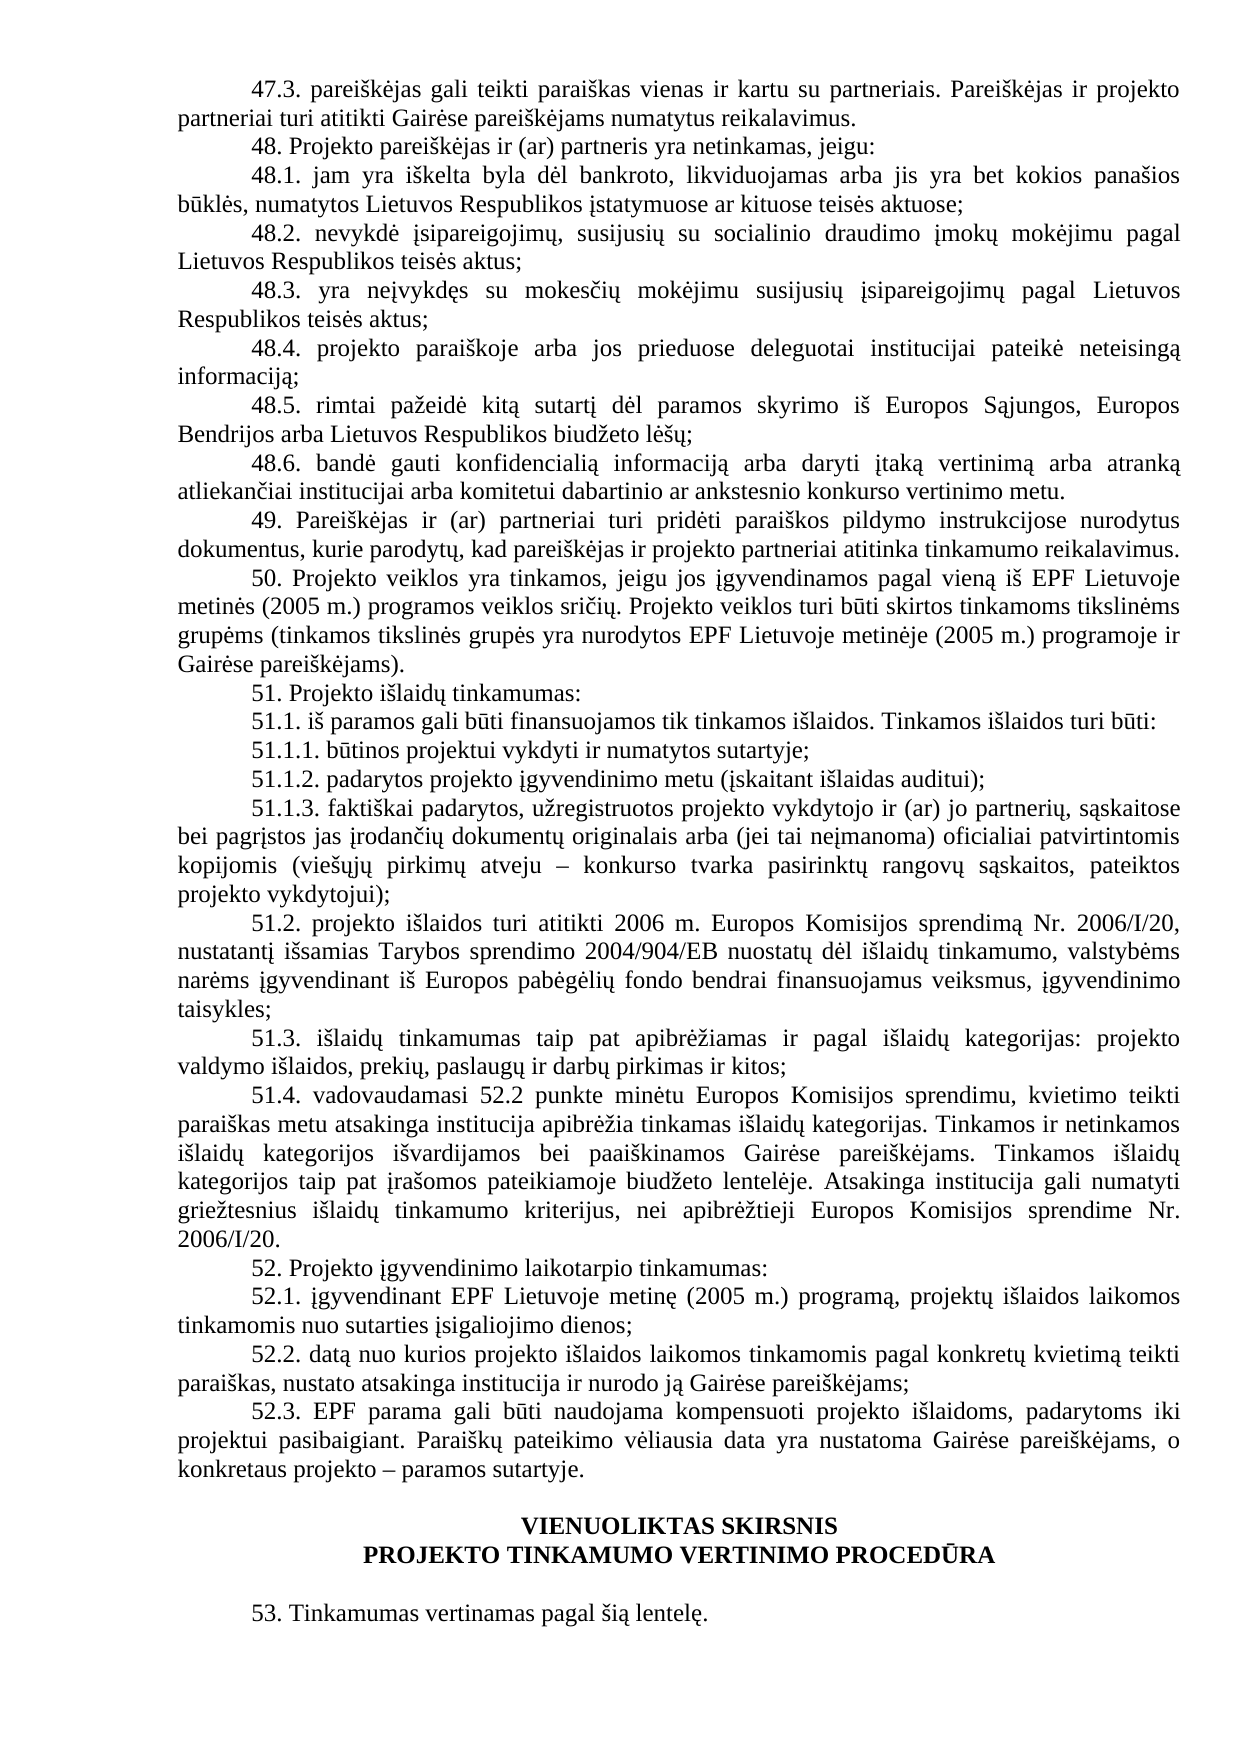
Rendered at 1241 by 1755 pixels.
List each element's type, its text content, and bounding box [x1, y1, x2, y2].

text 48.3. yra neįvykdęs su mokesčių mokėjimu susijusių įsipareigojimų pagal Lietuvos Respublikos teisės aktus; [177, 275, 1181, 333]
text 51.1. iš paramos gali būti finansuojamos tik tinkamos išlaidos. Tinkamos išlaidos turi būti: [177, 706, 1181, 735]
text 47.3. pareiškėjas gali teikti paraiškas vienas ir kartu su partneriais. Pareiškėjas ir projekto partneriai turi atitikti Gairėse pareiškėjams numatytus reikalavimus. [177, 74, 1181, 131]
text 51.2. projekto išlaidos turi atitikti 2006 m. Europos Komisijos sprendimą Nr. 2006/I/20, nustatantį išsamias Tarybos sprendimo 2004/904/EB nuostatų dėl išlaidų tinkamumo, valstybėms narėms įgyvendinant iš Europos pabėgėlių fondo bendrai finansuojamus veiksmus, įgyvendinimo taisykles; [177, 908, 1181, 1023]
text 51.4. vadovaudamasi 52.2 punkte minėtu Europos Komisijos sprendimu, kvietimo teikti paraiškas metu atsakinga institucija apibrėžia tinkamas išlaidų kategorijas. Tinkamos ir netinkamos išlaidų kategorijos išvardijamos bei paaiškinamos Gairėse pareiškėjams. Tinkamos išlaidų kategorijos taip pat įrašomos pateikiamoje biudžeto lentelėje. Atsakinga institucija gali numatyti griežtesnius išlaidų tinkamumo kriterijus, nei apibrėžtieji Europos Komisijos sprendime Nr. 2006/I/20. [177, 1080, 1181, 1253]
text 52.3. EPF parama gali būti naudojama kompensuoti projekto išlaidoms, padarytoms iki projektui pasibaigiant. Paraiškų pateikimo vėliausia data yra nustatoma Gairėse pareiškėjams, o konkretaus projekto – paramos sutartyje. [177, 1396, 1181, 1483]
text 49. Pareiškėjas ir (ar) partneriai turi pridėti paraiškos pildymo instrukcijose nurodytus dokumentus, kurie parodytų, kad pareiškėjas ir projekto partneriai atitinka tinkamumo reikalavimus. [177, 505, 1181, 563]
text 51.1.1. būtinos projektui vykdyti ir numatytos sutartyje; [177, 735, 1181, 764]
text PROJEKTO TINKAMUMO VERTINIMO PROCEDŪRA [177, 1540, 1181, 1569]
text 48.2. nevykdė įsipareigojimų, susijusių su socialinio draudimo įmokų mokėjimu pagal Lietuvos Respublikos teisės aktus; [177, 218, 1181, 275]
text 48.6. bandė gauti konfidencialią informaciją arba daryti įtaką vertinimą arba atranką atliekančiai institucijai arba komitetui dabartinio ar ankstesnio konkurso vertinimo metu. [177, 448, 1181, 505]
text 48.1. jam yra iškelta byla dėl bankroto, likviduojamas arba jis yra bet kokios panašios būklės, numatytos Lietuvos Respublikos įstatymuose ar kituose teisės aktuose; [177, 160, 1181, 218]
text 48. Projekto pareiškėjas ir (ar) partneris yra netinkamas, jeigu: [177, 131, 1181, 160]
text 52. Projekto įgyvendinimo laikotarpio tinkamumas: [177, 1253, 1181, 1281]
text 50. Projekto veiklos yra tinkamos, jeigu jos įgyvendinamos pagal vieną iš EPF Lietuvoje metinės (2005 m.) programos veiklos sričių. Projekto veiklos turi būti skirtos tinkamoms tikslinėms grupėms (tinkamos tikslinės grupės yra nurodytos EPF Lietuvoje metinėje (2005 m.) programoje ir Gairėse pareiškėjams). [177, 563, 1181, 678]
text 52.2. datą nuo kurios projekto išlaidos laikomos tinkamomis pagal konkretų kvietimą teikti paraiškas, nustato atsakinga institucija ir nurodo ją Gairėse pareiškėjams; [177, 1339, 1181, 1396]
text 51.1.3. faktiškai padarytos, užregistruotos projekto vykdytojo ir (ar) jo partnerių, sąskaitose bei pagrįstos jas įrodančių dokumentų originalais arba (jei tai neįmanoma) oficialiai patvirtintomis kopijomis (viešųjų pirkimų atveju – konkurso tvarka pasirinktų rangovų sąskaitos, pateiktos projekto vykdytojui); [177, 793, 1181, 908]
text 51. Projekto išlaidų tinkamumas: [177, 678, 1181, 706]
text 51.1.2. padarytos projekto įgyvendinimo metu (įskaitant išlaidas auditui); [177, 764, 1181, 793]
text 53. Tinkamumas vertinamas pagal šią lentelę. [177, 1598, 1181, 1626]
text 48.4. projekto paraiškoje arba jos prieduose deleguotai institucijai pateikė neteisingą informaciją; [177, 333, 1181, 390]
text VIENUOLIKTAS SKIRSNIS [177, 1511, 1181, 1540]
text 51.3. išlaidų tinkamumas taip pat apibrėžiamas ir pagal išlaidų kategorijas: projekto valdymo išlaidos, prekių, paslaugų ir darbų pirkimas ir kitos; [177, 1023, 1181, 1080]
text 52.1. įgyvendinant EPF Lietuvoje metinę (2005 m.) programą, projektų išlaidos laikomos tinkamomis nuo sutarties įsigaliojimo dienos; [177, 1281, 1181, 1339]
text 48.5. rimtai pažeidė kitą sutartį dėl paramos skyrimo iš Europos Sąjungos, Europos Bendrijos arba Lietuvos Respublikos biudžeto lėšų; [177, 390, 1181, 448]
